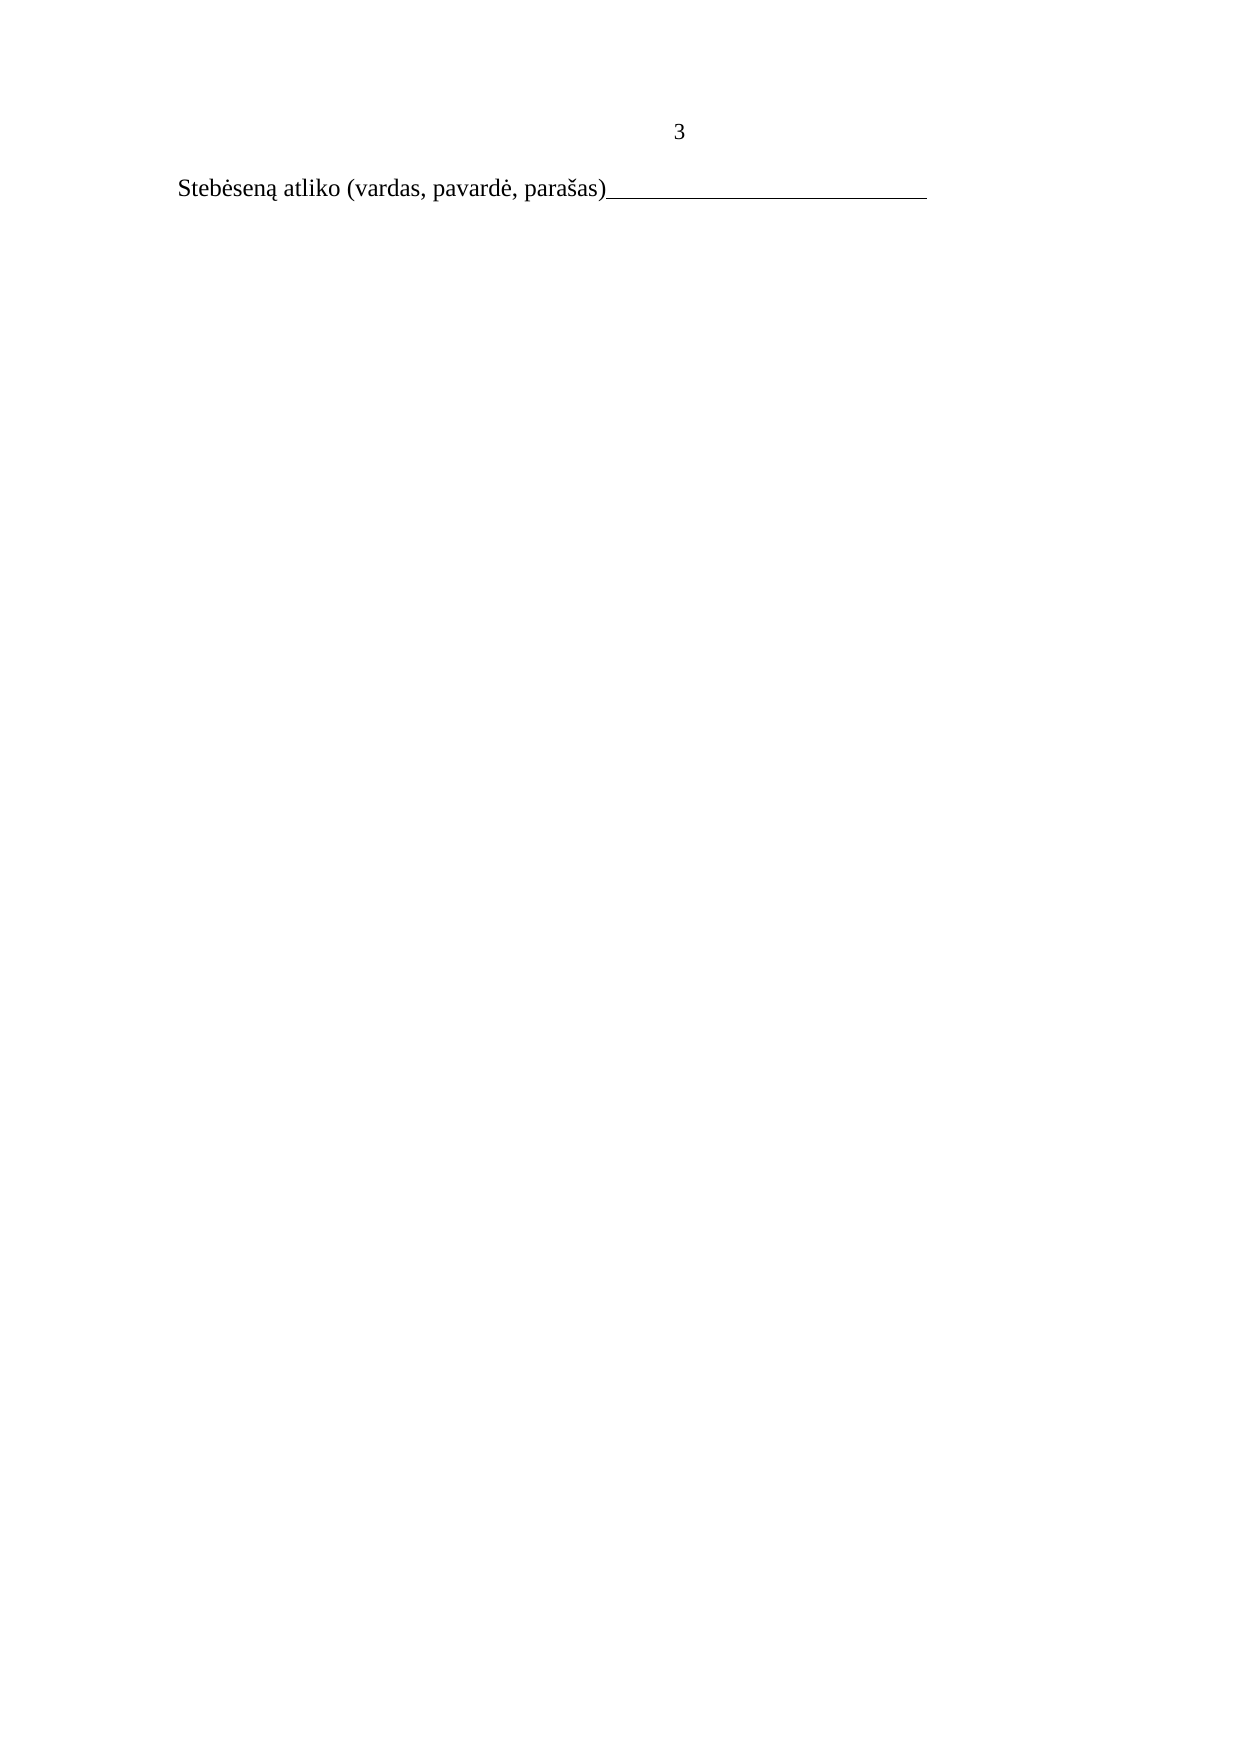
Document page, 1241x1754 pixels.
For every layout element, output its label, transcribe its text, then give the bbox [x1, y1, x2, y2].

text Stebėseną atliko (vardas, pavardė, parašas) [177, 173, 1181, 202]
